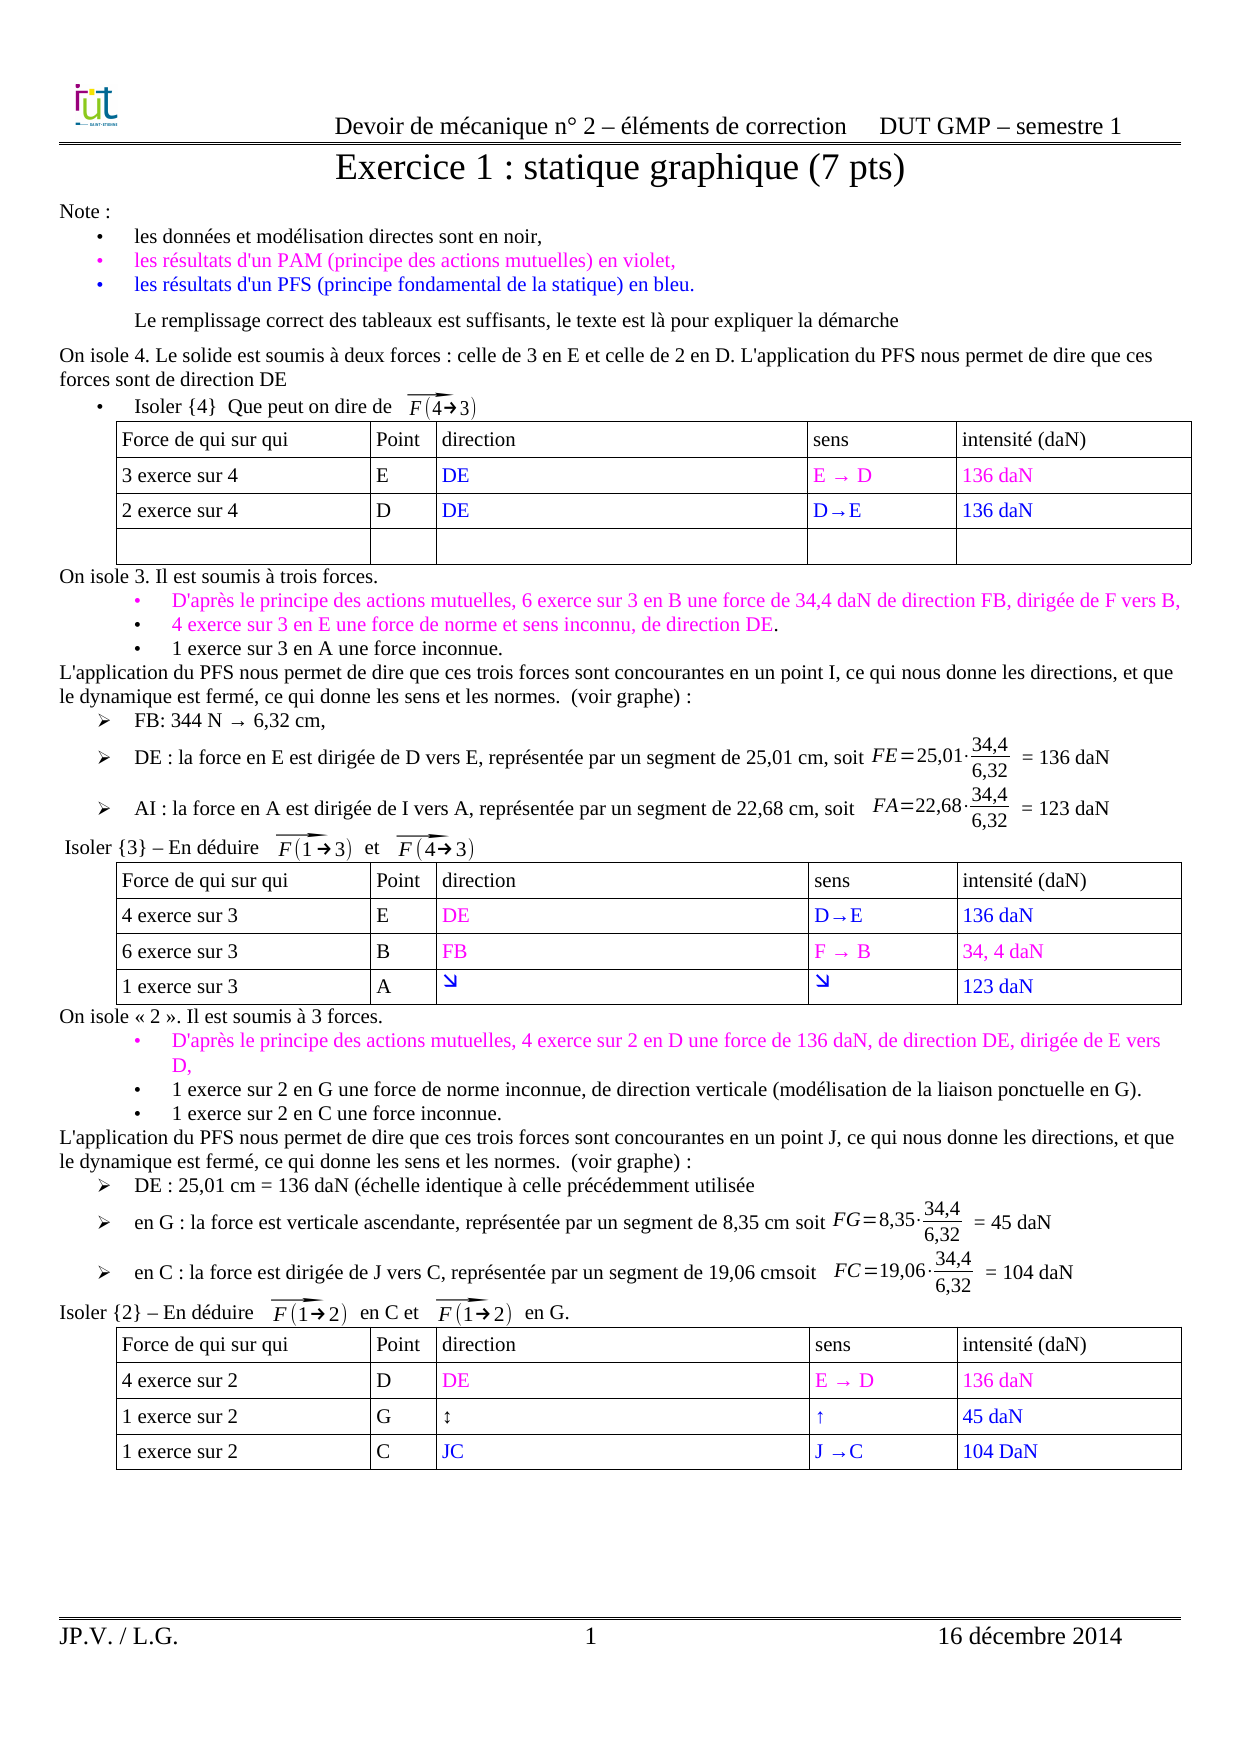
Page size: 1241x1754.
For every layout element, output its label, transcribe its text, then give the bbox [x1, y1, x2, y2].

text L'application du PFS nous permet de dire que ces trois forces sont concourantes en un point I, ce qui nous donne les directions, et que le dynamique est fermé, ce qui donne les sens et les normes. (voir graphe) : [59, 660, 1181, 708]
list 1 exerce sur 3 en A une force inconnue. [134, 636, 1181, 660]
table_cell 4 exerce sur 3 [117, 899, 370, 933]
table_cell [437, 529, 807, 564]
table_cell 34, 4 daN [958, 934, 1181, 969]
text L'application du PFS nous permet de dire que ces trois forces sont concourantes en un point J, ce qui nous donne les directions, et que le dynamique est fermé, ce qui donne les sens et les normes. (voir graphe) : [59, 1125, 1181, 1173]
table_cell 1 exerce sur 3 [117, 970, 370, 1004]
subtitle Exercice 1 : statique graphique (7 pts) [59, 145, 1181, 188]
table_cell æ [809, 970, 957, 1004]
table_cell 2 exerce sur 4 [117, 494, 370, 528]
table_cell E [371, 899, 436, 933]
list 1 exerce sur 2 en C une force inconnue. [134, 1101, 1181, 1125]
table_header direction [437, 863, 808, 897]
text Isoler {3} – En déduire et [59, 833, 1181, 862]
table_cell 1 exerce sur 2 [117, 1399, 370, 1433]
table_header Point [371, 422, 436, 457]
table_cell F → B [809, 934, 957, 969]
text On isole 3. Il est soumis à trois forces. [59, 564, 1181, 588]
table_cell D [371, 1363, 436, 1398]
list les résultats d'un PFS (principe fondamental de la statique) en bleu. [97, 272, 1181, 296]
table_cell A [371, 970, 436, 1004]
table_cell G [371, 1399, 436, 1433]
list les résultats d'un PAM (principe des actions mutuelles) en violet, [97, 248, 1181, 272]
table_cell D→E [809, 899, 957, 933]
table_cell DE [437, 899, 808, 933]
table_cell [957, 529, 1191, 564]
text Note : [59, 199, 1181, 223]
table_cell [808, 529, 956, 564]
text On isole 4. Le solide est soumis à deux forces : celle de 3 en E et celle de 2 en D. L'application du PFS nous permet de dire que ces forces sont de direction DE [59, 343, 1181, 391]
table_header Force de qui sur qui [117, 1328, 370, 1362]
table_cell ↕ [437, 1399, 809, 1433]
table_header intensité (daN) [958, 863, 1181, 897]
text Isoler {2} – En déduire en C et en G. [59, 1297, 1181, 1327]
table_cell 4 exerce sur 2 [117, 1363, 370, 1398]
table_cell 136 daN [958, 1363, 1181, 1398]
table_header Point [371, 1328, 436, 1362]
table_cell 136 daN [957, 458, 1191, 492]
table_header sens [809, 863, 957, 897]
table_cell E [371, 458, 436, 492]
table_cell E → D [808, 458, 956, 492]
list Le remplissage correct des tableaux est suffisants, le texte est là pour expliquer la démarche [97, 307, 1181, 332]
table_cell [371, 529, 436, 564]
table_header direction [437, 1328, 809, 1362]
list DE : la force en E est dirigée de D vers E, représentée par un segment de 25,01 cm, soit = 136 daN [97, 732, 1181, 782]
list en C : la force est dirigée de J vers C, représentée par un segment de 19,06 cmsoit = 104 daN [97, 1247, 1181, 1297]
table_cell FB [437, 934, 808, 969]
list FB: 344 N → 6,32 cm, [97, 708, 1181, 732]
text On isole « 2 ». Il est soumis à 3 forces. [59, 1004, 1181, 1028]
table_cell B [371, 934, 436, 969]
table_cell æ [437, 970, 808, 1004]
list D'après le principe des actions mutuelles, 6 exerce sur 3 en B une force de 34,4 daN de direction FB, dirigée de F vers B, [134, 588, 1181, 612]
table_cell D→E [808, 494, 956, 528]
picture [75, 84, 118, 126]
table_cell D [371, 494, 436, 528]
list Isoler {4} Que peut on dire de [97, 391, 1181, 421]
table_cell 3 exerce sur 4 [117, 458, 370, 492]
table_header Point [371, 863, 436, 897]
list 4 exerce sur 3 en E une force de norme et sens inconnu, de direction DE. [134, 612, 1181, 636]
table_header intensité (daN) [958, 1328, 1181, 1362]
table_cell 6 exerce sur 3 [117, 934, 370, 969]
table_header sens [810, 1328, 957, 1362]
table_cell JC [437, 1435, 809, 1469]
list en G : la force est verticale ascendante, représentée par un segment de 8,35 cm soit = 45 daN [97, 1197, 1181, 1247]
table_cell [117, 529, 370, 564]
table_cell DE [437, 458, 807, 492]
list 1 exerce sur 2 en G une force de norme inconnue, de direction verticale (modélisation de la liaison ponctuelle en G). [134, 1077, 1181, 1101]
list D'après le principe des actions mutuelles, 4 exerce sur 2 en D une force de 136 daN, de direction DE, dirigée de E vers D, [134, 1028, 1181, 1077]
table_cell C [371, 1435, 436, 1469]
table_cell 123 daN [958, 970, 1181, 1004]
table_header direction [437, 422, 807, 457]
table_cell 136 daN [958, 899, 1181, 933]
table_header intensité (daN) [957, 422, 1191, 457]
table_cell E → D [810, 1363, 957, 1398]
list AI : la force en A est dirigée de I vers A, représentée par un segment de 22,68 cm, soit = 123 daN [97, 782, 1181, 833]
table_cell 104 DaN [958, 1435, 1181, 1469]
table_cell 1 exerce sur 2 [117, 1435, 370, 1469]
table_cell 45 daN [958, 1399, 1181, 1433]
table_header sens [808, 422, 956, 457]
table_cell 136 daN [957, 494, 1191, 528]
table_cell DE [437, 494, 807, 528]
list DE : 25,01 cm = 136 daN (échelle identique à celle précédemment utilisée [97, 1173, 1181, 1197]
table_header Force de qui sur qui [117, 863, 370, 897]
table_cell J →C [810, 1435, 957, 1469]
list les données et modélisation directes sont en noir, [97, 223, 1181, 248]
table_cell ↑ [810, 1399, 957, 1433]
table_cell DE [437, 1363, 809, 1398]
table_header Force de qui sur qui [117, 422, 370, 457]
